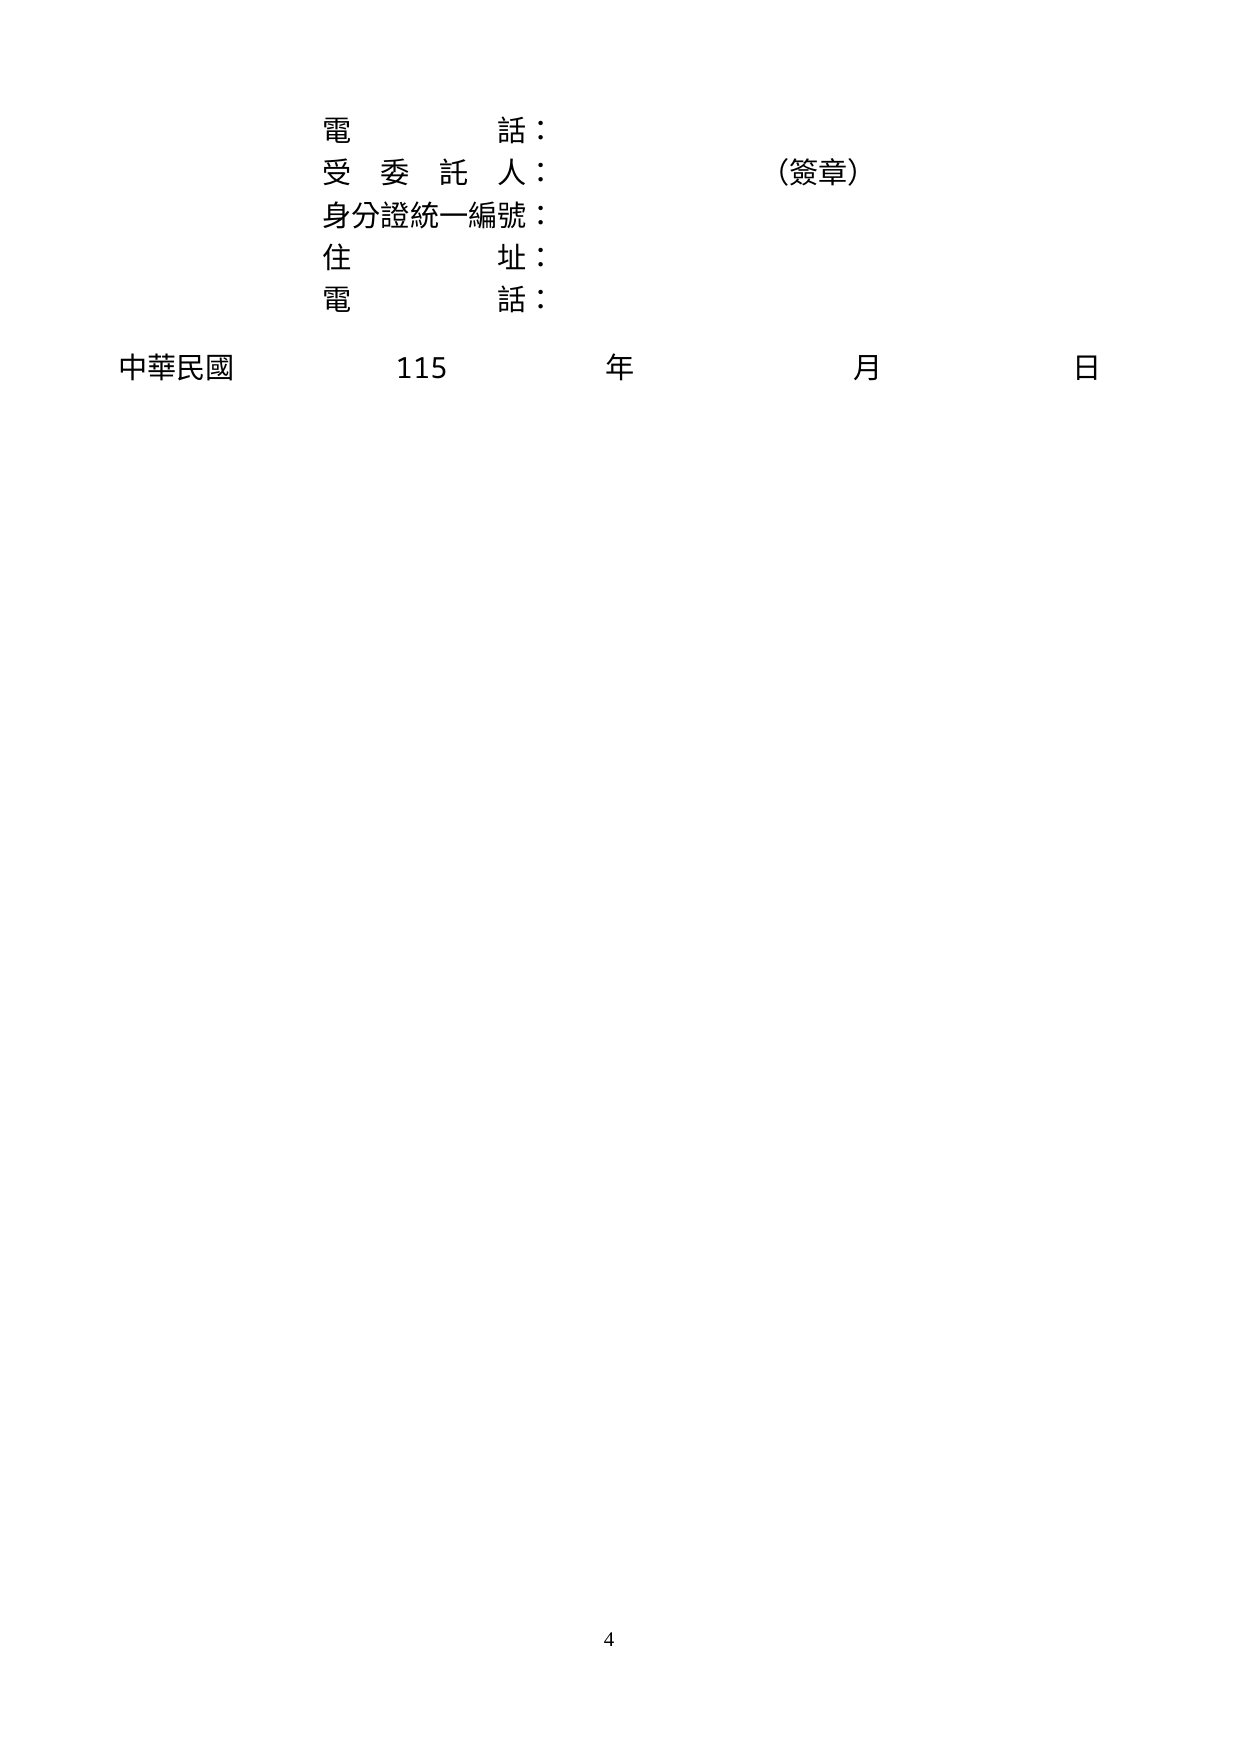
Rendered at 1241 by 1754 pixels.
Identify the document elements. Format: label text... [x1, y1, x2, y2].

text 電 話： [118, 277, 1110, 319]
text 住 址： [118, 234, 1110, 277]
text 受 委 託 人： （簽章） [118, 150, 1110, 192]
text 中華民國 115 年 月 日 [118, 344, 1110, 387]
text 身分證統一編號： [118, 192, 1110, 234]
text 電 話： [118, 108, 1110, 150]
